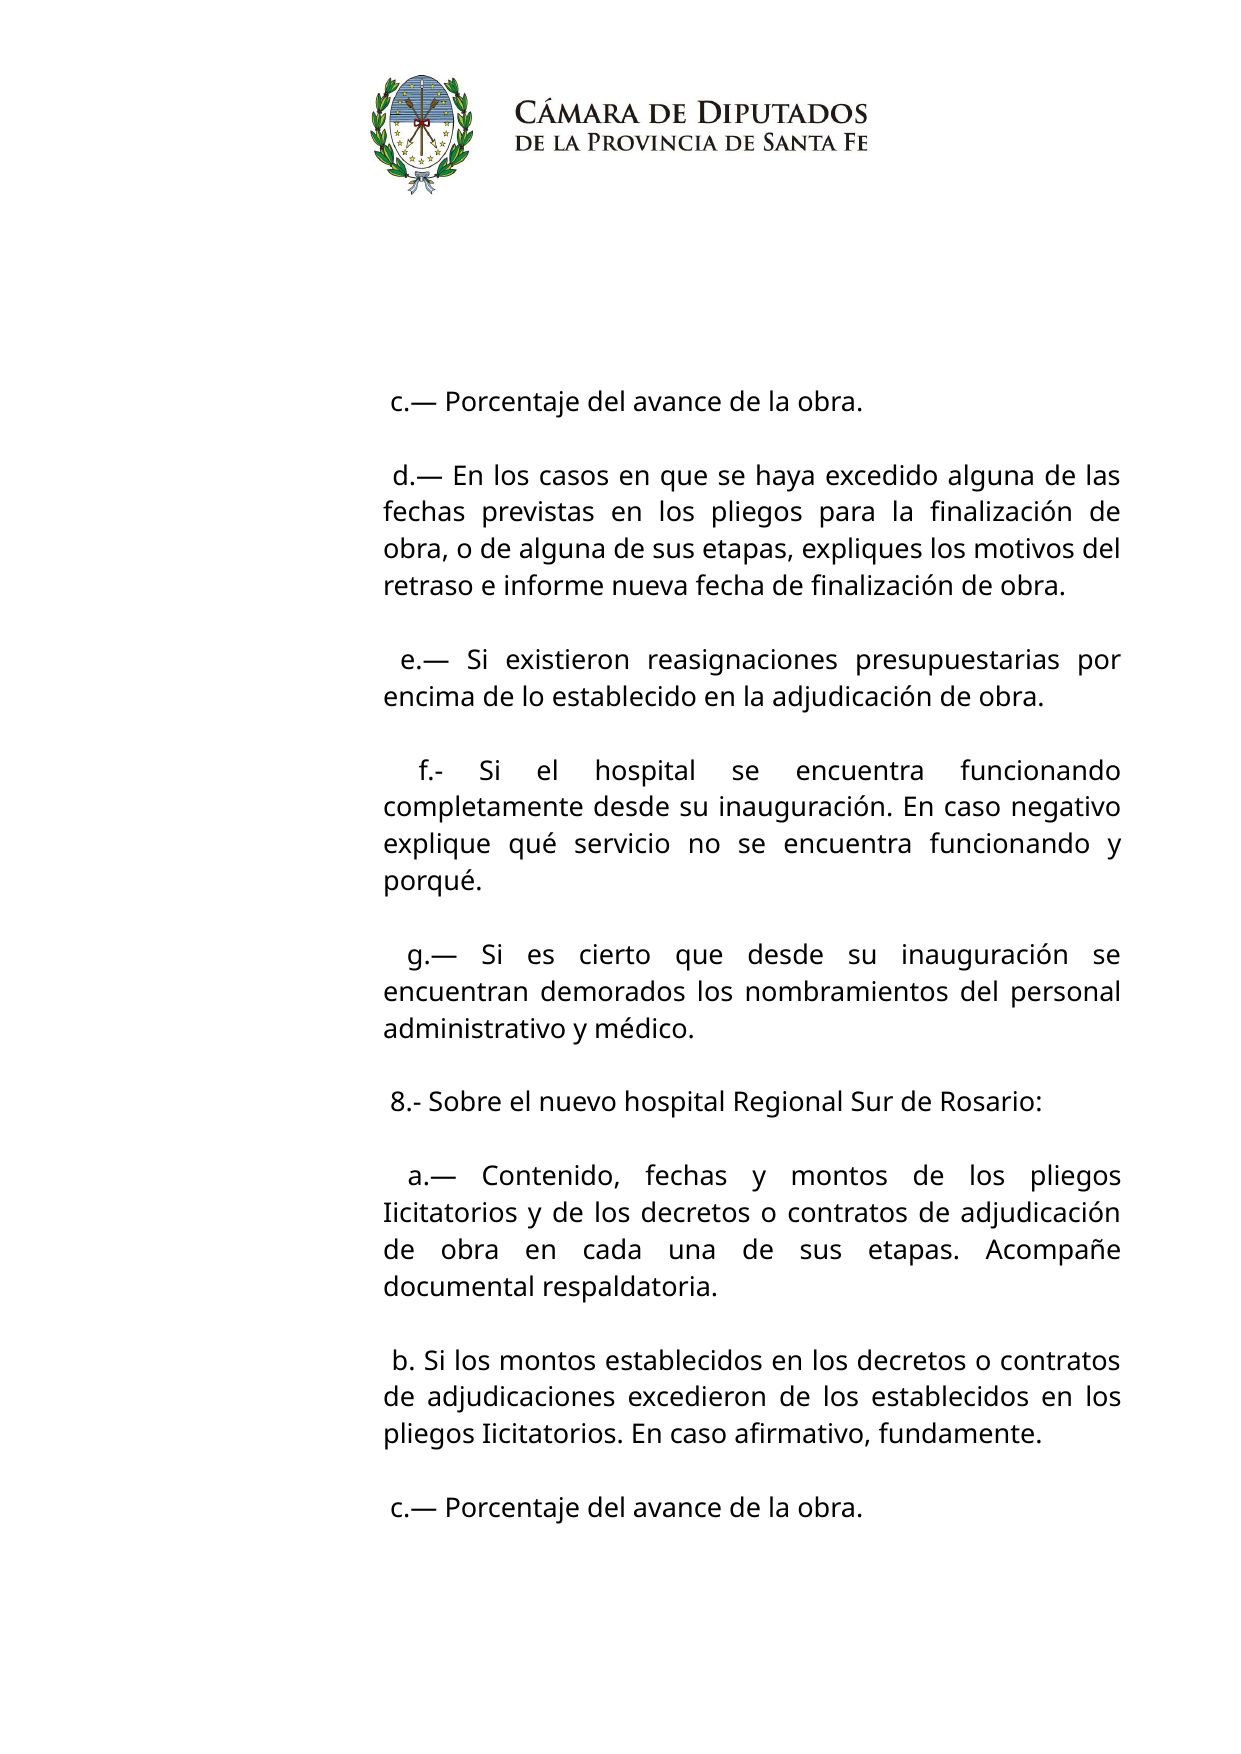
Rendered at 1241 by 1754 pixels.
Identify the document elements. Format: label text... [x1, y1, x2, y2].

text g.— Si es cierto que desde su inauguración se encuentran demorados los nombramientos del personal administrativo y médico. [383, 935, 1122, 1046]
text f.- Si el hospital se encuentra funcionando completamente desde su inauguración. En caso negativo explique qué servicio no se encuentra funcionando y porqué. [383, 751, 1122, 898]
text e.— Si existieron reasignaciones presupuestarias por encima de lo establecido en la adjudicación de obra. [383, 640, 1122, 714]
text a.— Contenido, fechas y montos de los pliegos Iicitatorios y de los decretos o contratos de adjudicación de obra en cada una de sus etapas. Acompañe documental respaldatoria. [383, 1157, 1122, 1304]
text 8.- Sobre el nuevo hospital Regional Sur de Rosario: [383, 1083, 1122, 1120]
text d.— En los casos en que se haya excedido alguna de las fechas previstas en los pliegos para la finalización de obra, o de alguna de sus etapas, expliques los motivos del retraso e informe nueva fecha de finalización de obra. [383, 456, 1122, 603]
text c.— Porcentaje del avance de la obra. [383, 1488, 1122, 1525]
text c.— Porcentaje del avance de la obra. [383, 382, 1122, 419]
text b. Si los montos establecidos en los decretos o contratos de adjudicaciones excedieron de los establecidos en los pliegos Iicitatorios. En caso afirmativo, fundamente. [383, 1341, 1122, 1452]
picture [370, 75, 868, 199]
